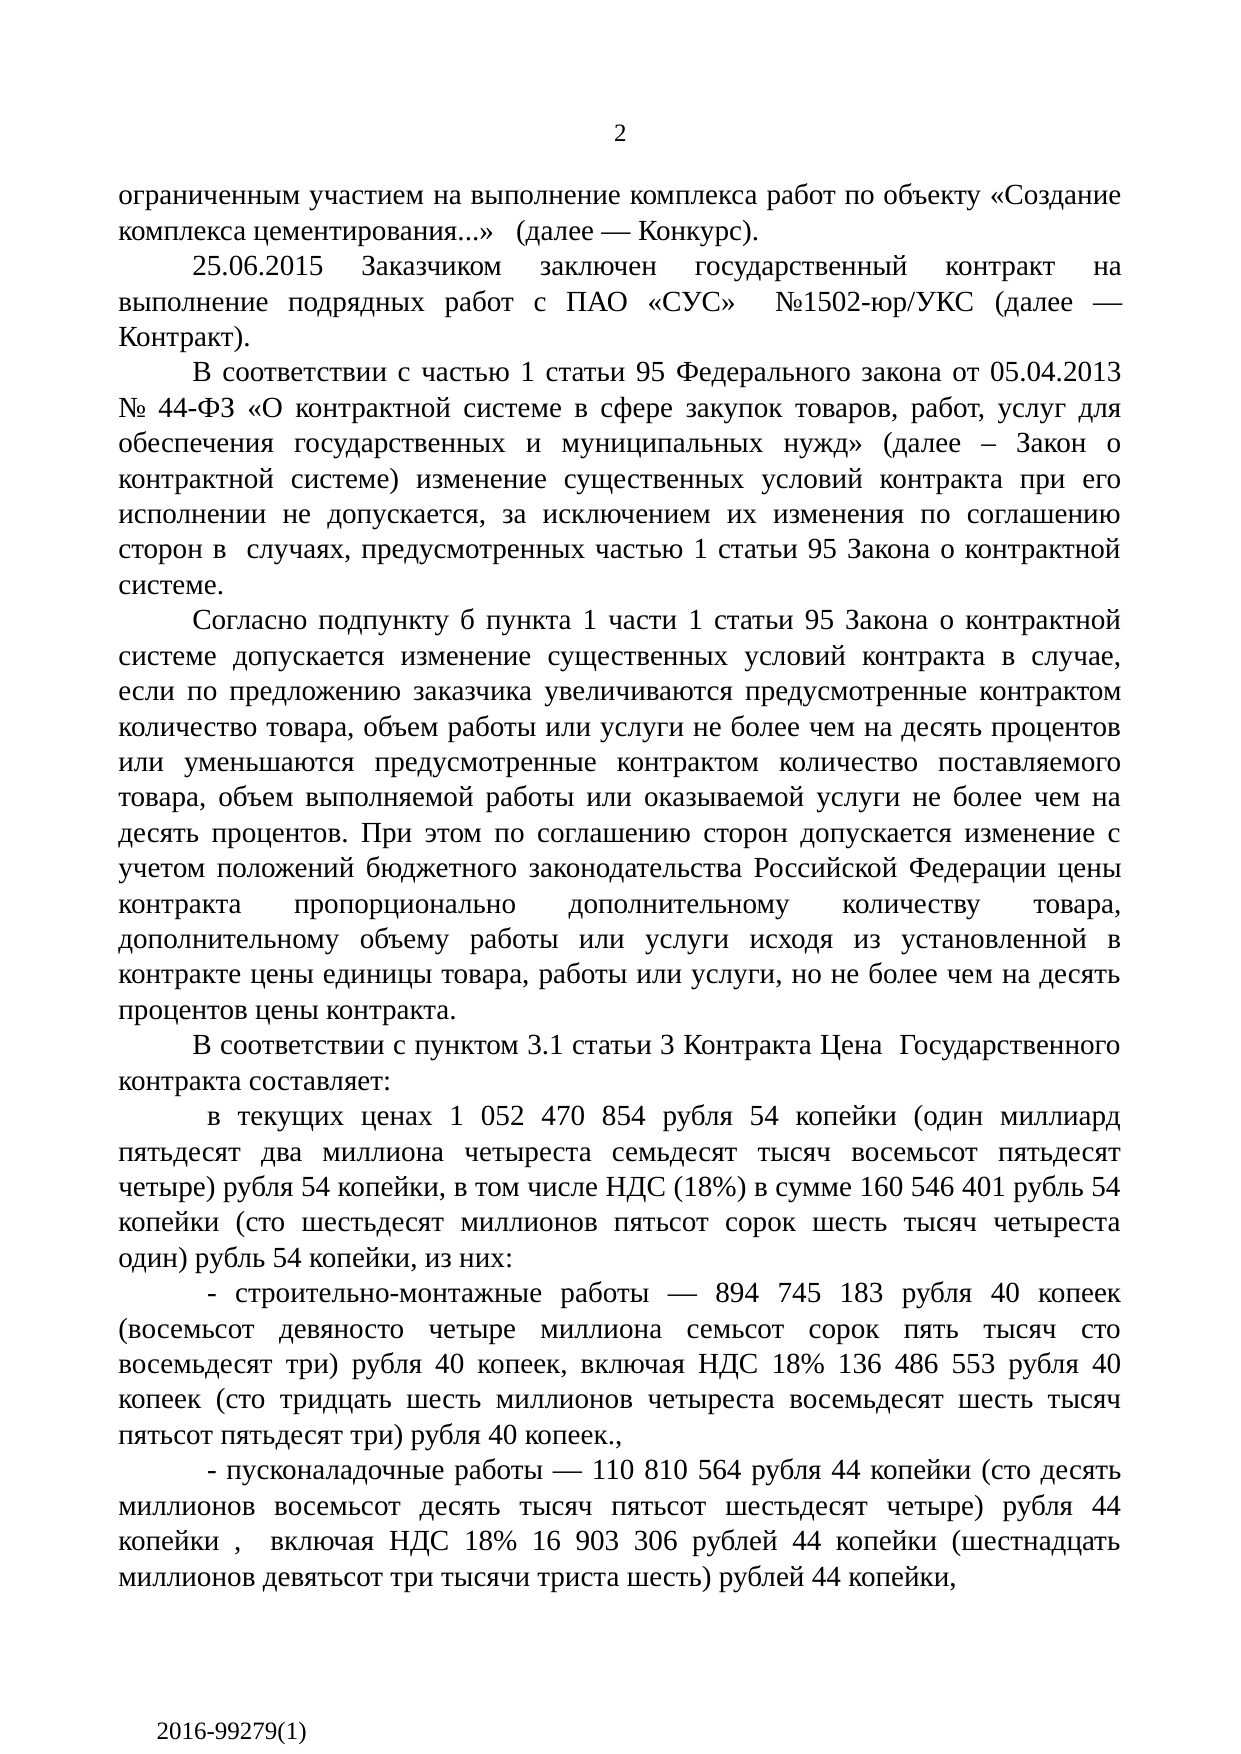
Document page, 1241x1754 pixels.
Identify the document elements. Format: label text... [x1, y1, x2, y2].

text В соответствии с пунктом 3.1 статьи 3 Контракта Цена Государственного контракта составляет: [118, 1026, 1122, 1097]
text 25.06.2015 Заказчиком заключен государственный контракт на выполнение подрядных работ с ПАО «СУС» №1502-юр/УКС (далее — Контракт). [118, 247, 1122, 353]
text - пусконаладочные работы — 110 810 564 рубля 44 копейки (сто десять миллионов восемьсот десять тысяч пятьсот шестьдесят четыре) рубля 44 копейки , включая НДС 18% 16 903 306 рублей 44 копейки (шестнадцать миллионов девятьсот три тысячи триста шесть) рублей 44 копейки, [118, 1451, 1122, 1593]
text Согласно подпункту б пункта 1 части 1 статьи 95 Закона о контрактной системе допускается изменение существенных условий контракта в случае, если по предложению заказчика увеличиваются предусмотренные контрактом количество товара, объем работы или услуги не более чем на десять процентов или уменьшаются предусмотренные контрактом количество поставляемого товара, объем выполняемой работы или оказываемой услуги не более чем на десять процентов. При этом по соглашению сторон допускается изменение с учетом положений бюджетного законодательства Российской Федерации цены контракта пропорционально дополнительному количеству товара, дополнительному объему работы или услуги исходя из установленной в контракте цены единицы товара, работы или услуги, но не более чем на десять процентов цены контракта. [118, 601, 1122, 1026]
text - строительно-монтажные работы — 894 745 183 рубля 40 копеек (восемьсот девяносто четыре миллиона семьсот сорок пять тысяч сто восемьдесят три) рубля 40 копеек, включая НДС 18% 136 486 553 рубля 40 копеек (сто тридцать шесть миллионов четыреста восемьдесят шесть тысяч пятьсот пятьдесят три) рубля 40 копеек., [118, 1274, 1122, 1451]
text ограниченным участием на выполнение комплекса работ по объекту «Создание комплекса цементирования...» (далее — Конкурс). [118, 176, 1122, 247]
text В соответствии с частью 1 статьи 95 Федерального закона от 05.04.2013 № 44-ФЗ «О контрактной системе в сфере закупок товаров, работ, услуг для обеспечения государственных и муниципальных нужд» (далее – Закон о контрактной системе) изменение существенных условий контракта при его исполнении не допускается, за исключением их изменения по соглашению сторон в случаях, предусмотренных частью 1 статьи 95 Закона о контрактной системе. [118, 353, 1122, 601]
text в текущих ценах 1 052 470 854 рубля 54 копейки (один миллиард пятьдесят два миллиона четыреста семьдесят тысяч восемьсот пятьдесят четыре) рубля 54 копейки, в том числе НДС (18%) в сумме 160 546 401 рубль 54 копейки (сто шестьдесят миллионов пятьсот сорок шесть тысяч четыреста один) рубль 54 копейки, из них: [118, 1097, 1122, 1274]
